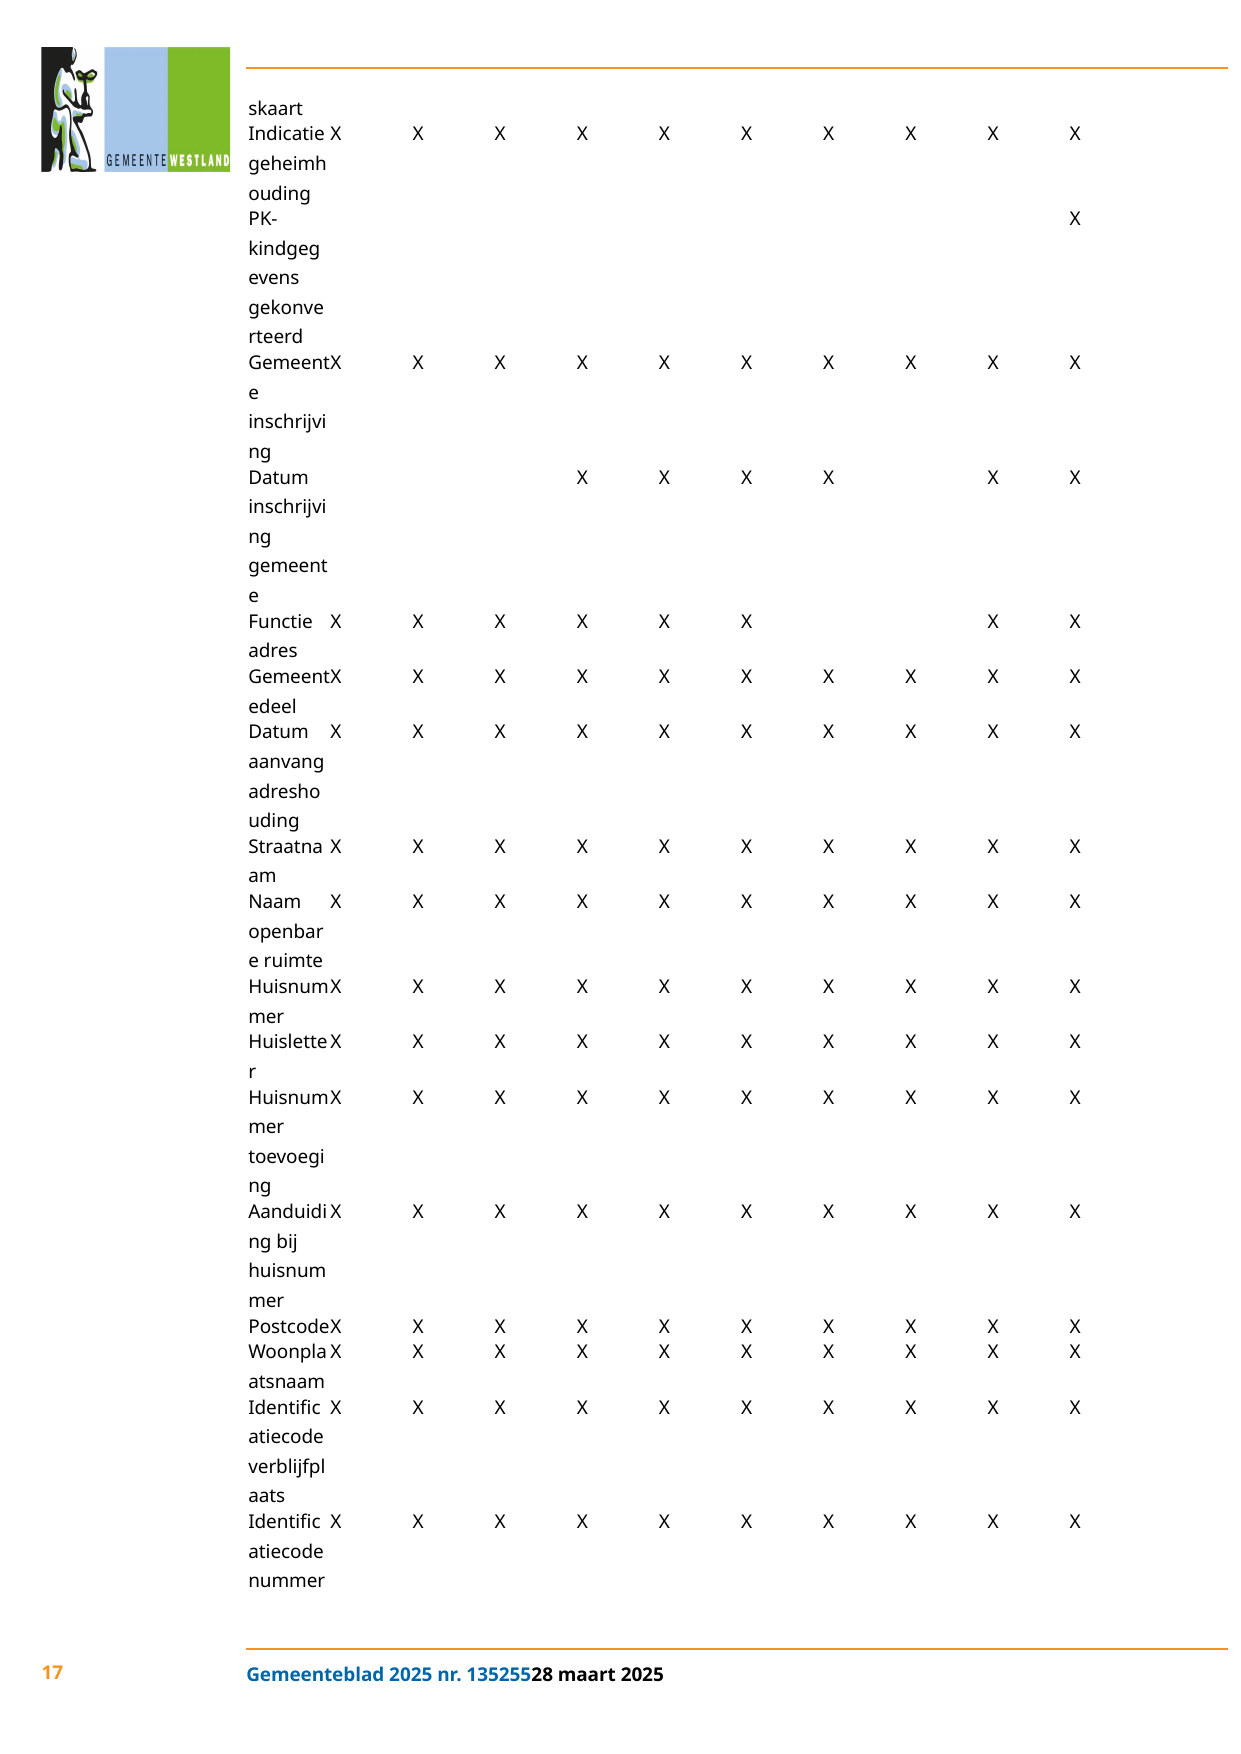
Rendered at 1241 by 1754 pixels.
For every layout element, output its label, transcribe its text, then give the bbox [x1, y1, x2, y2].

table_cell X [987, 1084, 1069, 1198]
table_cell Aanduiding bij huisnummer [248, 1199, 330, 1313]
table_cell [412, 95, 494, 121]
table_cell X [494, 1313, 577, 1339]
table_cell X [412, 1509, 494, 1593]
table_cell X [330, 1029, 412, 1084]
table_cell [659, 95, 741, 121]
table_cell X [412, 608, 494, 663]
table_cell X [577, 1029, 659, 1084]
table_cell X [494, 663, 577, 719]
table_cell Gemeentedeel [248, 663, 330, 719]
table_cell X [823, 1509, 905, 1593]
table_cell X [577, 121, 659, 205]
table_cell X [412, 663, 494, 719]
table_cell X [987, 464, 1069, 608]
table_cell X [741, 608, 823, 663]
table_cell X [577, 973, 659, 1029]
table_cell Huisnummer [248, 973, 330, 1029]
table_cell X [330, 1320, 334, 1332]
table_cell X [987, 663, 1069, 719]
table_cell X [905, 350, 987, 464]
table_cell X [741, 889, 823, 973]
table_cell X [494, 1029, 577, 1084]
table_cell X [987, 350, 1069, 464]
table_cell X [659, 889, 741, 973]
table_cell X [905, 1394, 987, 1508]
table_cell X [1069, 608, 1152, 663]
table_cell X [330, 833, 412, 888]
table_cell X [330, 719, 412, 833]
table_cell X [823, 663, 905, 719]
table_cell X [494, 1394, 577, 1508]
table_cell X [741, 1509, 823, 1593]
table_cell Datum aanvang adreshouding [248, 719, 330, 833]
table_cell X [905, 1029, 987, 1084]
table_cell X [659, 1394, 741, 1508]
table_cell [823, 95, 905, 121]
table_cell X [823, 973, 905, 1029]
table_cell X [330, 350, 412, 464]
table_cell X [1069, 1394, 1152, 1508]
table_cell X [1069, 121, 1152, 205]
table_cell X [823, 889, 905, 973]
table_cell X [741, 1339, 823, 1394]
table_cell X [659, 350, 741, 464]
table_cell Indicatie geheimhouding [248, 121, 330, 205]
table_cell X [330, 1339, 412, 1394]
table_cell X [577, 889, 659, 973]
table_cell X [494, 1339, 577, 1394]
table_cell X [823, 1313, 905, 1339]
table_cell X [330, 608, 412, 663]
table_cell X [905, 1084, 987, 1198]
table_cell X [577, 1199, 659, 1313]
table_cell X [905, 889, 987, 973]
table_cell X [741, 1084, 823, 1198]
table_cell X [659, 1029, 741, 1084]
table_cell X [987, 1029, 1069, 1084]
table_cell X [412, 833, 494, 888]
table_cell X [659, 608, 741, 663]
table_cell [330, 95, 412, 121]
table_cell X [1069, 889, 1152, 973]
table_cell Datum inschrijving gemeente [248, 464, 330, 608]
table_cell [741, 95, 823, 121]
table_cell X [494, 1199, 577, 1313]
table_cell X [577, 1313, 659, 1339]
table_cell X [823, 1029, 905, 1084]
table_cell X [412, 1339, 494, 1394]
table_cell X [905, 121, 987, 205]
table_cell [494, 464, 577, 608]
table_cell X [494, 973, 577, 1029]
table_cell X [987, 608, 1069, 663]
table_cell X [494, 1084, 577, 1198]
table_cell X [659, 719, 741, 833]
table_cell [905, 205, 987, 349]
table_cell [659, 205, 741, 349]
table_cell X [741, 1199, 823, 1313]
table_cell X [577, 1509, 659, 1593]
table_cell [1069, 95, 1152, 121]
table_cell X [494, 833, 577, 888]
table_cell X [494, 121, 577, 205]
table_cell X [741, 350, 823, 464]
table_cell PK-kindgegevens gekonverteerd [248, 205, 330, 349]
table_cell X [412, 121, 494, 205]
table_cell X [330, 889, 412, 973]
table_cell [412, 464, 494, 608]
table_cell X [494, 350, 577, 464]
table_cell X [987, 833, 1069, 888]
table_cell X [1069, 205, 1152, 349]
table_cell X [741, 1313, 823, 1339]
table_cell X [823, 1199, 905, 1313]
table_cell Identificatiecode nummer [248, 1509, 330, 1593]
table_cell X [577, 608, 659, 663]
table_cell X [1069, 973, 1152, 1029]
table_cell X [577, 1394, 659, 1508]
table_cell X [659, 464, 741, 608]
table_cell X [905, 663, 987, 719]
table_cell X [330, 121, 412, 205]
table_cell [577, 95, 659, 121]
table_cell X [412, 973, 494, 1029]
table_cell Huisletter [248, 1029, 330, 1084]
table_cell [905, 608, 987, 663]
table_cell X [823, 833, 905, 888]
table_cell X [1069, 350, 1152, 464]
table_cell X [741, 464, 823, 608]
table_cell [330, 205, 412, 349]
table_cell X [577, 833, 659, 888]
table_cell X [659, 1339, 741, 1394]
table_cell X [412, 719, 494, 833]
table_cell X [987, 1509, 1069, 1593]
picture [41, 47, 231, 172]
table_cell X [577, 1339, 659, 1394]
table_cell X [987, 1199, 1069, 1313]
table_cell X [1069, 1084, 1152, 1198]
table_cell X [823, 719, 905, 833]
table_cell Functie adres [248, 608, 330, 663]
table_cell X [412, 350, 494, 464]
table_cell X [659, 1313, 741, 1339]
table_cell X [1069, 719, 1152, 833]
table_cell X [987, 1313, 1069, 1339]
table_cell X [905, 833, 987, 888]
table_cell X [659, 1199, 741, 1313]
table_cell X [1069, 1313, 1152, 1339]
table_cell Huisnummer toevoeging [248, 1084, 330, 1198]
table_cell [823, 205, 905, 349]
table_cell X [577, 663, 659, 719]
table_cell X [741, 121, 823, 205]
table_cell X [659, 973, 741, 1029]
table_cell X [987, 121, 1069, 205]
table_cell [987, 205, 1069, 349]
table_cell X [823, 1084, 905, 1198]
table_cell X [987, 1394, 1069, 1508]
table_cell X [905, 1199, 987, 1313]
table_cell X [741, 719, 823, 833]
table_cell X [330, 1313, 412, 1339]
table_cell X [412, 1394, 494, 1508]
table_cell X [823, 350, 905, 464]
table_cell X [905, 973, 987, 1029]
table_cell X [1069, 1509, 1152, 1593]
table_cell X [905, 719, 987, 833]
table_cell X [330, 1509, 412, 1593]
table_cell X [1069, 1339, 1152, 1394]
table_cell X [1069, 464, 1152, 608]
table_cell Naam openbare ruimte [248, 889, 330, 973]
table_cell X [330, 1084, 412, 1198]
table_cell X [1069, 833, 1152, 888]
table_cell X [905, 1339, 987, 1394]
table_cell Woonplaatsnaam [248, 1339, 330, 1394]
table_cell X [987, 719, 1069, 833]
table_cell X [905, 1313, 987, 1339]
table_cell [494, 205, 577, 349]
table_cell X [412, 1029, 494, 1084]
table_cell [741, 205, 823, 349]
table_cell X [412, 1084, 494, 1198]
table_cell X [494, 719, 577, 833]
table_cell X [823, 1394, 905, 1508]
table_cell X [1069, 1029, 1152, 1084]
table_cell X [741, 833, 823, 888]
table_cell X [659, 833, 741, 888]
table_cell X [577, 464, 659, 608]
table_cell X [987, 889, 1069, 973]
table_cell X [659, 1084, 741, 1198]
table_cell X [330, 1199, 412, 1313]
table_cell [330, 464, 412, 608]
table_cell [577, 205, 659, 349]
table_cell X [412, 1199, 494, 1313]
table_cell X [1069, 663, 1152, 719]
table_cell X [741, 1029, 823, 1084]
table_cell X [330, 973, 412, 1029]
table_cell X [659, 1509, 741, 1593]
table_cell X [741, 1394, 823, 1508]
table_cell X [494, 889, 577, 973]
table_cell X [741, 973, 823, 1029]
table_cell Postcode [248, 1313, 330, 1339]
table_cell [987, 95, 1069, 121]
table_cell X [330, 663, 412, 719]
table_cell X [577, 1084, 659, 1198]
table_cell X [577, 350, 659, 464]
table_cell X [905, 1509, 987, 1593]
table_cell X [741, 663, 823, 719]
table_cell X [494, 1509, 577, 1593]
table_cell skaart [248, 95, 330, 121]
table_cell X [330, 1394, 412, 1508]
table_cell Straatnaam [248, 833, 330, 888]
table_cell X [412, 889, 494, 973]
table_cell X [823, 121, 905, 205]
table_cell X [823, 464, 905, 608]
table_cell X [987, 973, 1069, 1029]
table_cell X [987, 1339, 1069, 1394]
table_cell X [412, 1313, 494, 1339]
table_cell X [577, 719, 659, 833]
table_cell [905, 464, 987, 608]
table_cell X [659, 663, 741, 719]
table_cell X [494, 608, 577, 663]
table_cell [823, 608, 905, 663]
table_cell Identificatiecode verblijfplaats [248, 1394, 330, 1508]
table_cell [494, 95, 577, 121]
table_cell X [659, 121, 741, 205]
table_cell [905, 95, 987, 121]
table_cell X [1069, 1199, 1152, 1313]
table_cell [412, 205, 494, 349]
table_cell X [823, 1339, 905, 1394]
table_cell Gemeente inschrijving [248, 350, 330, 464]
